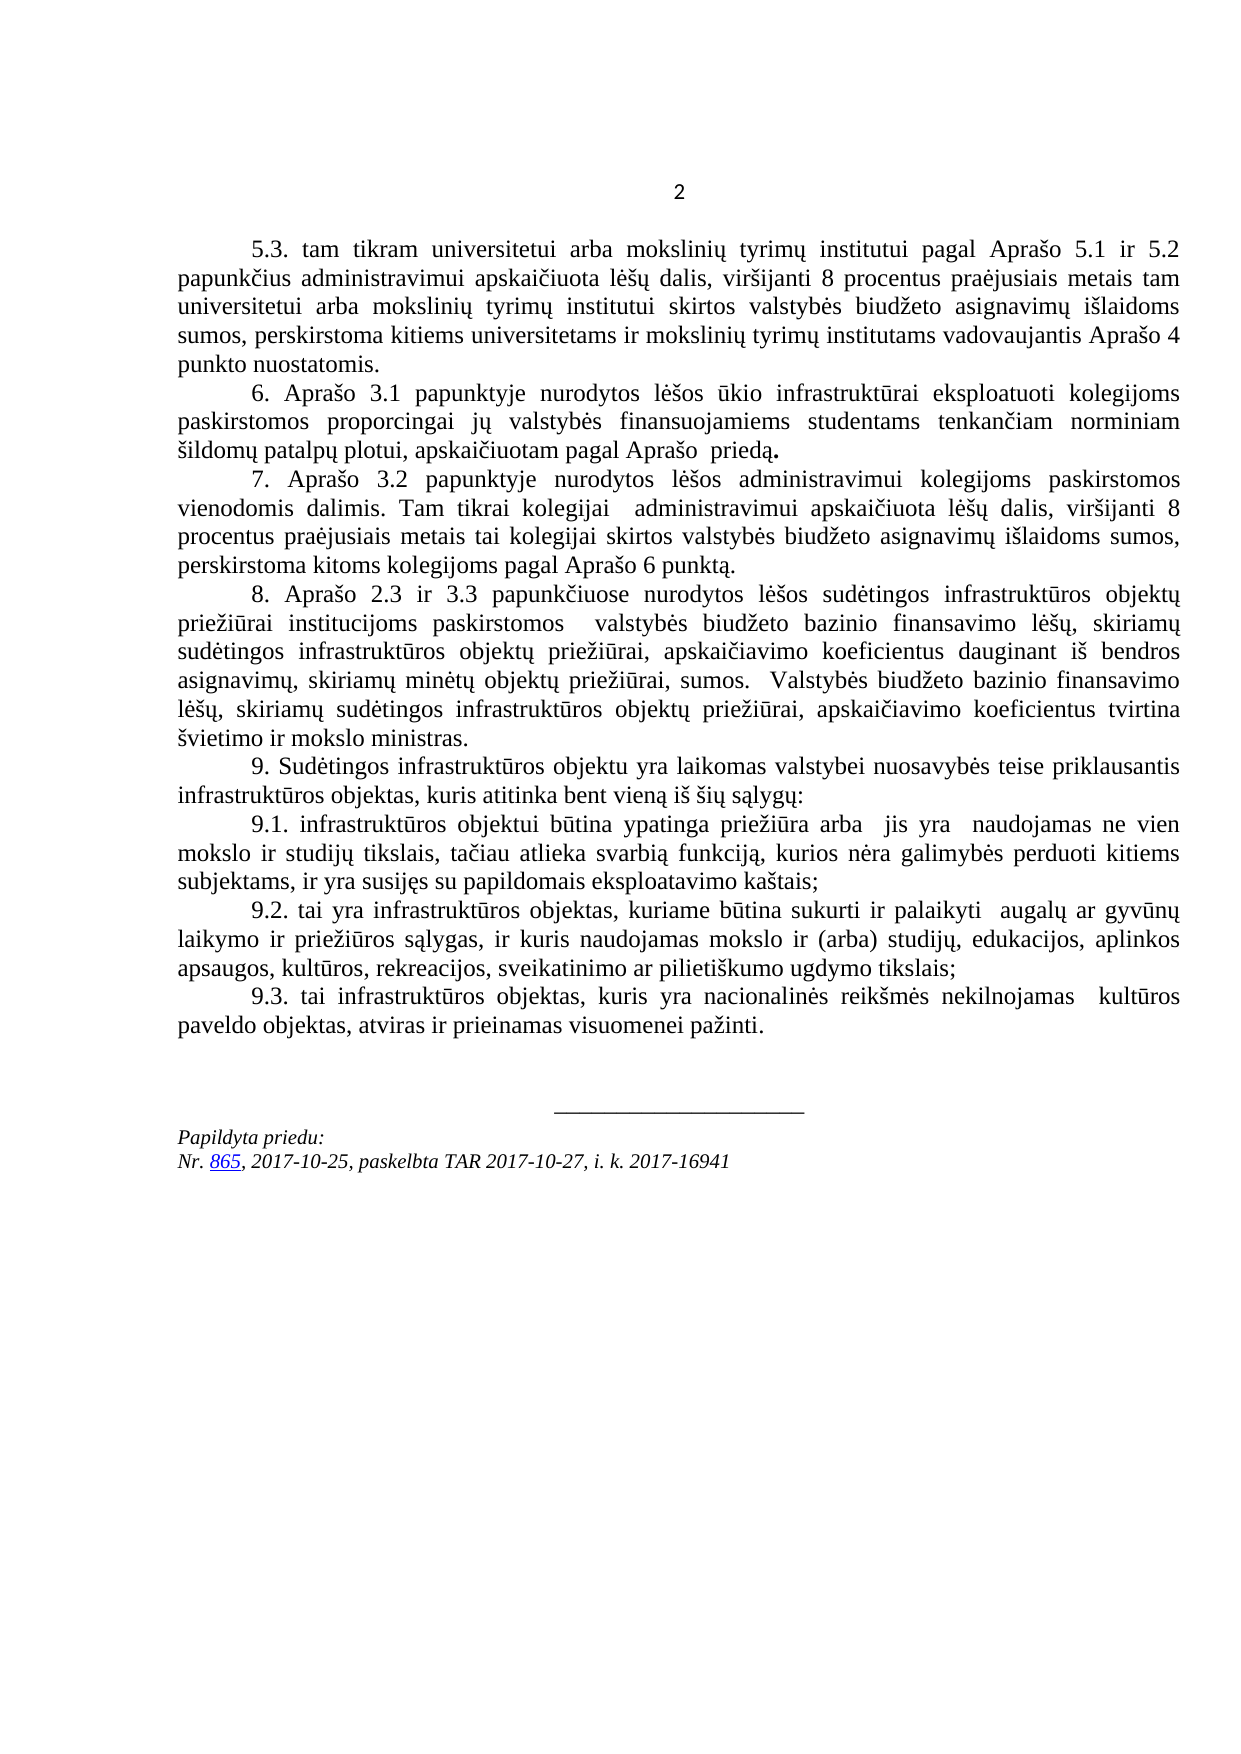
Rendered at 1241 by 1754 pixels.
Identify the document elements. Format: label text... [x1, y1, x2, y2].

text Nr. 865, 2017-10-25, paskelbta TAR 2017-10-27, i. k. 2017-16941 [177, 1149, 1181, 1173]
text Papildyta priedu: [177, 1125, 1181, 1149]
text 5.3. tam tikram universitetui arba mokslinių tyrimų institutui pagal Aprašo 5.1 ir 5.2 papunkčius administravimui apskaičiuota lėšų dalis, viršijanti 8 procentus praėjusiais metais tam universitetui arba mokslinių tyrimų institutui skirtos valstybės biudžeto asignavimų išlaidoms sumos, perskirstoma kitiems universitetams ir mokslinių tyrimų institutams vadovaujantis Aprašo 4 punkto nuostatomis. [177, 234, 1181, 378]
text 7. Aprašo 3.2 papunktyje nurodytos lėšos administravimui kolegijoms paskirstomos vienodomis dalimis. Tam tikrai kolegijai administravimui apskaičiuota lėšų dalis, viršijanti 8 procentus praėjusiais metais tai kolegijai skirtos valstybės biudžeto asignavimų išlaidoms sumos, perskirstoma kitoms kolegijoms pagal Aprašo 6 punktą. [177, 464, 1181, 579]
text 9.3. tai infrastruktūros objektas, kuris yra nacionalinės reikšmės nekilnojamas kultūros paveldo objektas, atviras ir prieinamas visuomenei pažinti. [177, 981, 1181, 1039]
text 6. Aprašo 3.1 papunktyje nurodytos lėšos ūkio infrastruktūrai eksploatuoti kolegijoms paskirstomos proporcingai jų valstybės finansuojamiems studentams tenkančiam norminiam šildomų patalpų plotui, apskaičiuotam pagal Aprašo priedą. [177, 378, 1181, 464]
text 9.2. tai yra infrastruktūros objektas, kuriame būtina sukurti ir palaikyti augalų ar gyvūnų laikymo ir priežiūros sąlygas, ir kuris naudojamas mokslo ir (arba) studijų, edukacijos, aplinkos apsaugos, kultūros, rekreacijos, sveikatinimo ar pilietiškumo ugdymo tikslais; [177, 895, 1181, 981]
text 9.1. infrastruktūros objektui būtina ypatinga priežiūra arba jis yra naudojamas ne vien mokslo ir studijų tikslais, tačiau atlieka svarbią funkciją, kurios nėra galimybės perduoti kitiems subjektams, ir yra susijęs su papildomais eksploatavimo kaštais; [177, 809, 1181, 895]
text –––––––––––––––––––– [177, 1096, 1181, 1125]
text 8. Aprašo 2.3 ir 3.3 papunkčiuose nurodytos lėšos sudėtingos infrastruktūros objektų priežiūrai institucijoms paskirstomos valstybės biudžeto bazinio finansavimo lėšų, skiriamų sudėtingos infrastruktūros objektų priežiūrai, apskaičiavimo koeficientus dauginant iš bendros asignavimų, skiriamų minėtų objektų priežiūrai, sumos. Valstybės biudžeto bazinio finansavimo lėšų, skiriamų sudėtingos infrastruktūros objektų priežiūrai, apskaičiavimo koeficientus tvirtina švietimo ir mokslo ministras. [177, 579, 1181, 751]
text 9. Sudėtingos infrastruktūros objektu yra laikomas valstybei nuosavybės teise priklausantis infrastruktūros objektas, kuris atitinka bent vieną iš šių sąlygų: [177, 751, 1181, 809]
